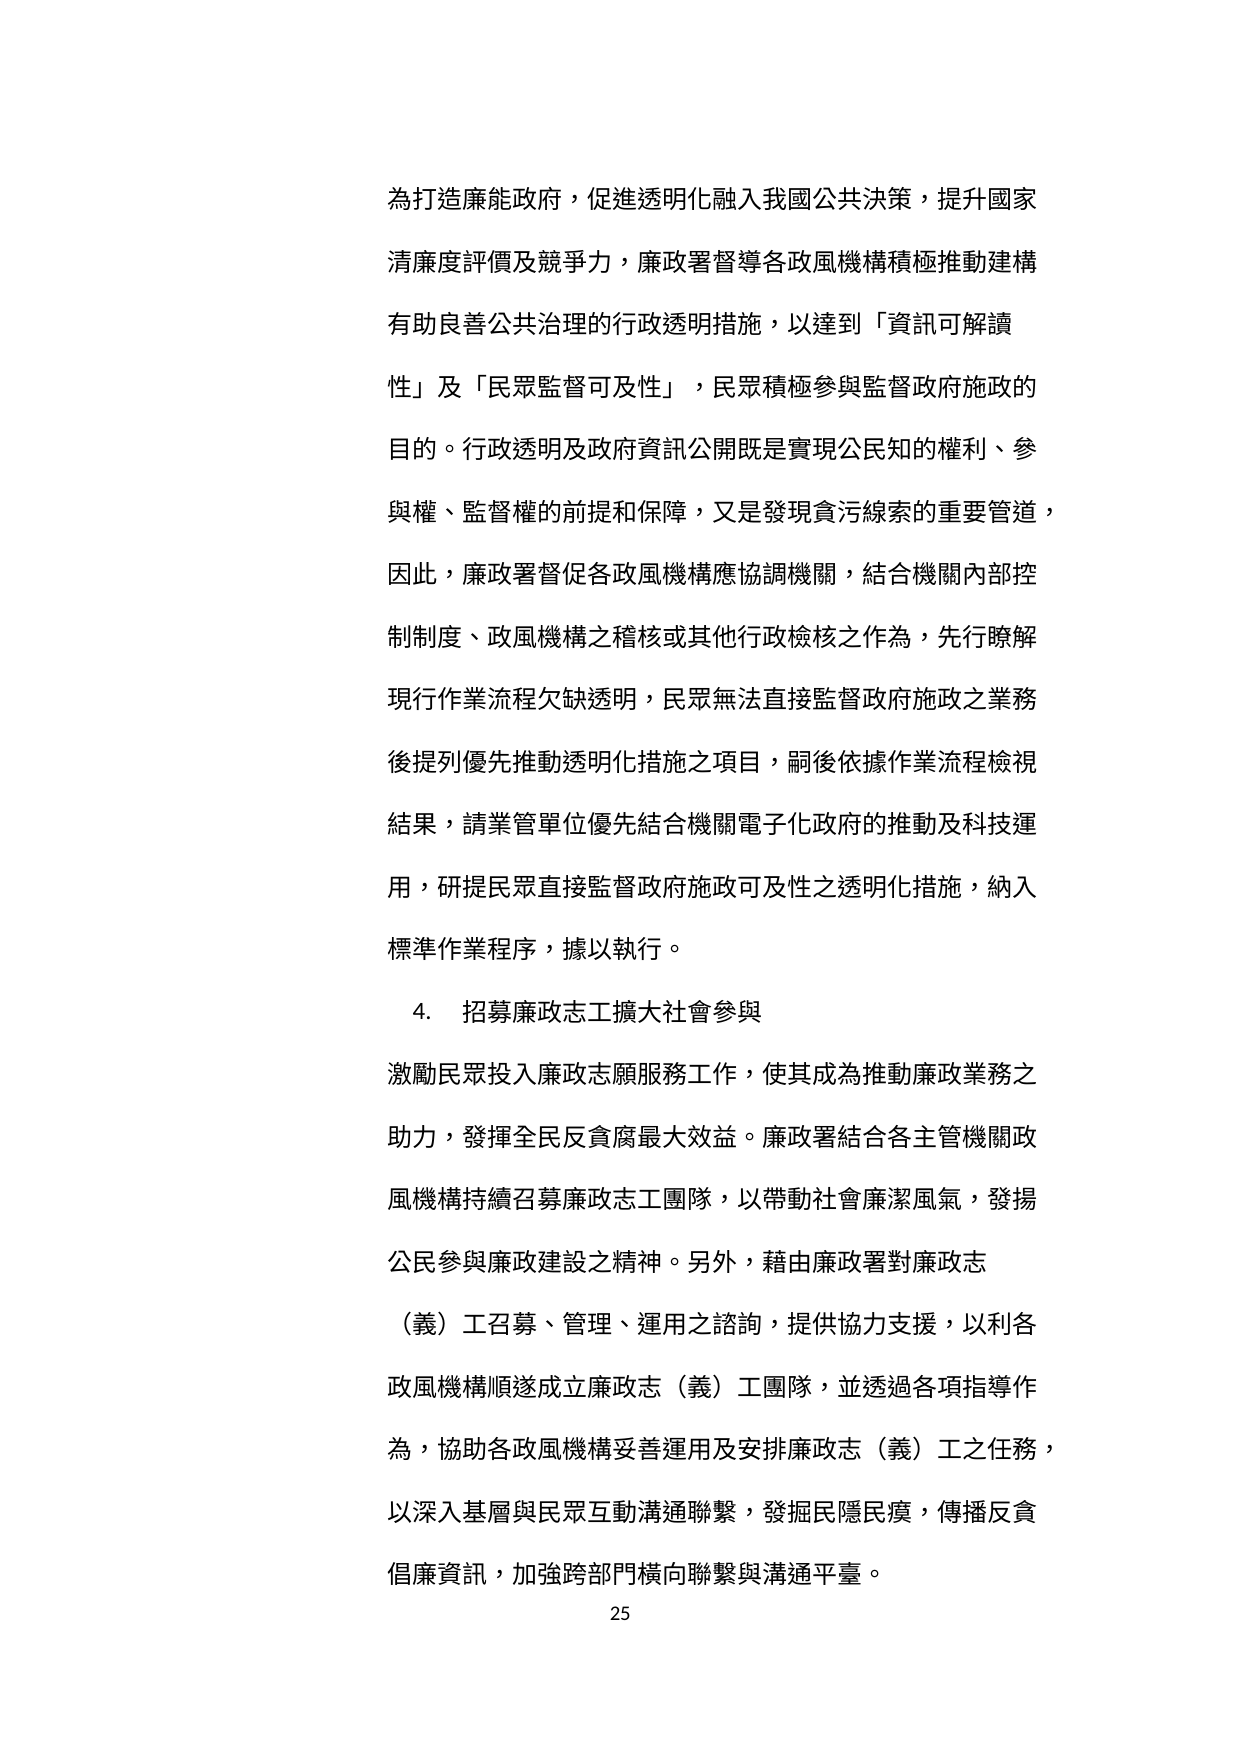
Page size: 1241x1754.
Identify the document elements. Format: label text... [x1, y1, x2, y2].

text 為打造廉能政府，促進透明化融入我國公共決策，提升國家清廉度評價及競爭力，廉政署督導各政風機構積極推動建構有助良善公共治理的行政透明措施，以達到「資訊可解讀性」及「民眾監督可及性」，民眾積極參與監督政府施政的目的。行政透明及政府資訊公開既是實現公民知的權利、參與權、監督權的前提和保障，又是發現貪污線索的重要管道，因此，廉政署督促各政風機構應協調機關，結合機關內部控制制度、政風機構之稽核或其他行政檢核之作為，先行瞭解現行作業流程欠缺透明，民眾無法直接監督政府施政之業務後提列優先推動透明化措施之項目，嗣後依據作業流程檢視結果，請業管單位優先結合機關電子化政府的推動及科技運用，研提民眾直接監督政府施政可及性之透明化措施，納入標準作業程序，據以執行。 [388, 156, 1053, 969]
list 招募廉政志工擴大社會參與 [412, 969, 1053, 1031]
text 激勵民眾投入廉政志願服務工作，使其成為推動廉政業務之助力，發揮全民反貪腐最大效益。廉政署結合各主管機關政風機構持續召募廉政志工團隊，以帶動社會廉潔風氣，發揚公民參與廉政建設之精神。另外，藉由廉政署對廉政志（義）工召募、管理、運用之諮詢，提供協力支援，以利各政風機構順遂成立廉政志（義）工團隊，並透過各項指導作為，協助各政風機構妥善運用及安排廉政志（義）工之任務，以深入基層與民眾互動溝通聯繫，發掘民隱民瘼，傳播反貪倡廉資訊，加強跨部門橫向聯繫與溝通平臺。 [388, 1031, 1053, 1594]
